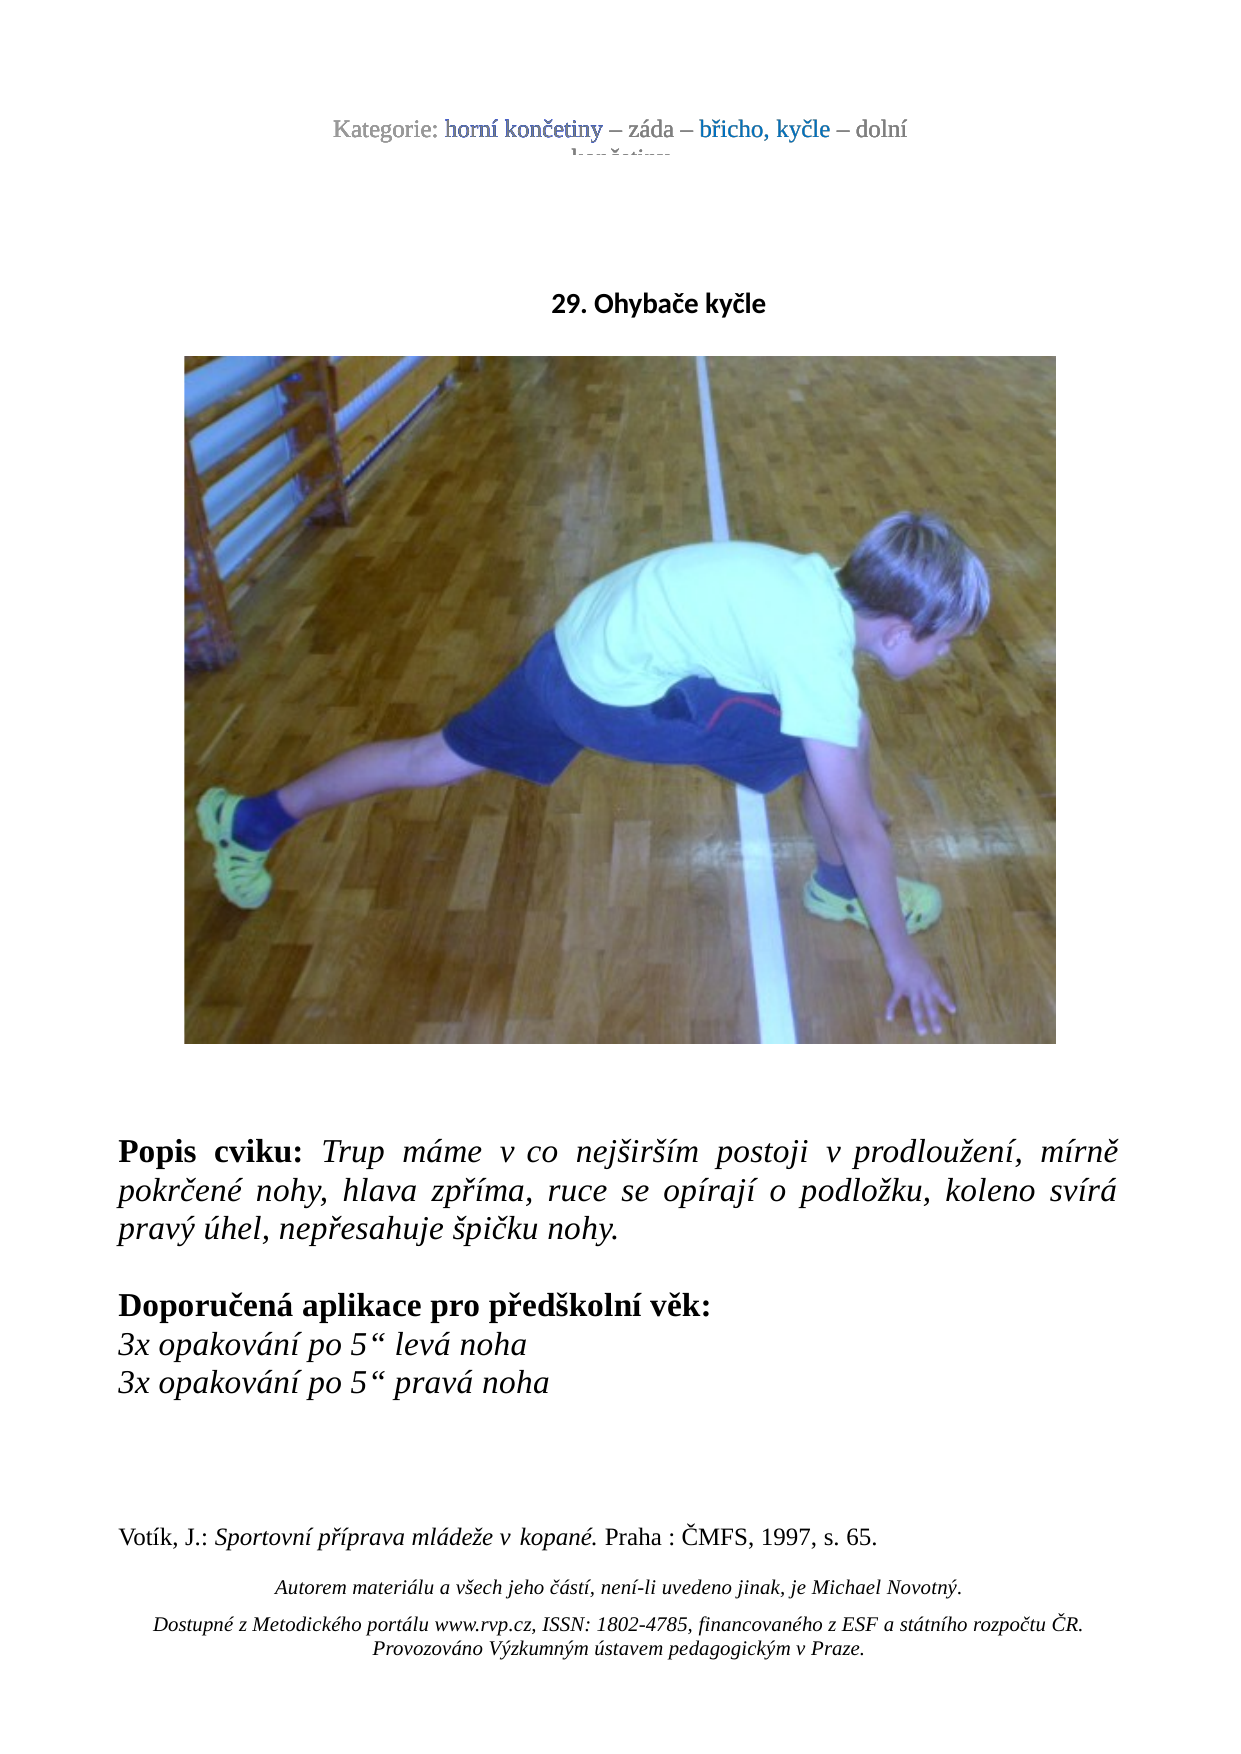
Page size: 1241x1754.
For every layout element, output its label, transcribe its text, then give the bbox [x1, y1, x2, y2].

text Popis cviku: Trup máme v co nejširším postoji v prodloužení, mírně pokrčené nohy, hlava zpříma, ruce se opírají o podložku, koleno svírá pravý úhel, nepřesahuje špičku nohy. [118, 1131, 1122, 1247]
list 29. Ohybače kyčle [156, 285, 1122, 321]
text Kategorie: horní končetiny – záda – břicho, kyčle – dolní končetiny [282, 114, 958, 155]
text Doporučená aplikace pro předškolní věk: [118, 1285, 1122, 1323]
picture [184, 356, 1056, 1044]
text 3x opakování po 5“ pravá noha [118, 1362, 1122, 1400]
text 3x opakování po 5“ levá noha [118, 1323, 1122, 1362]
